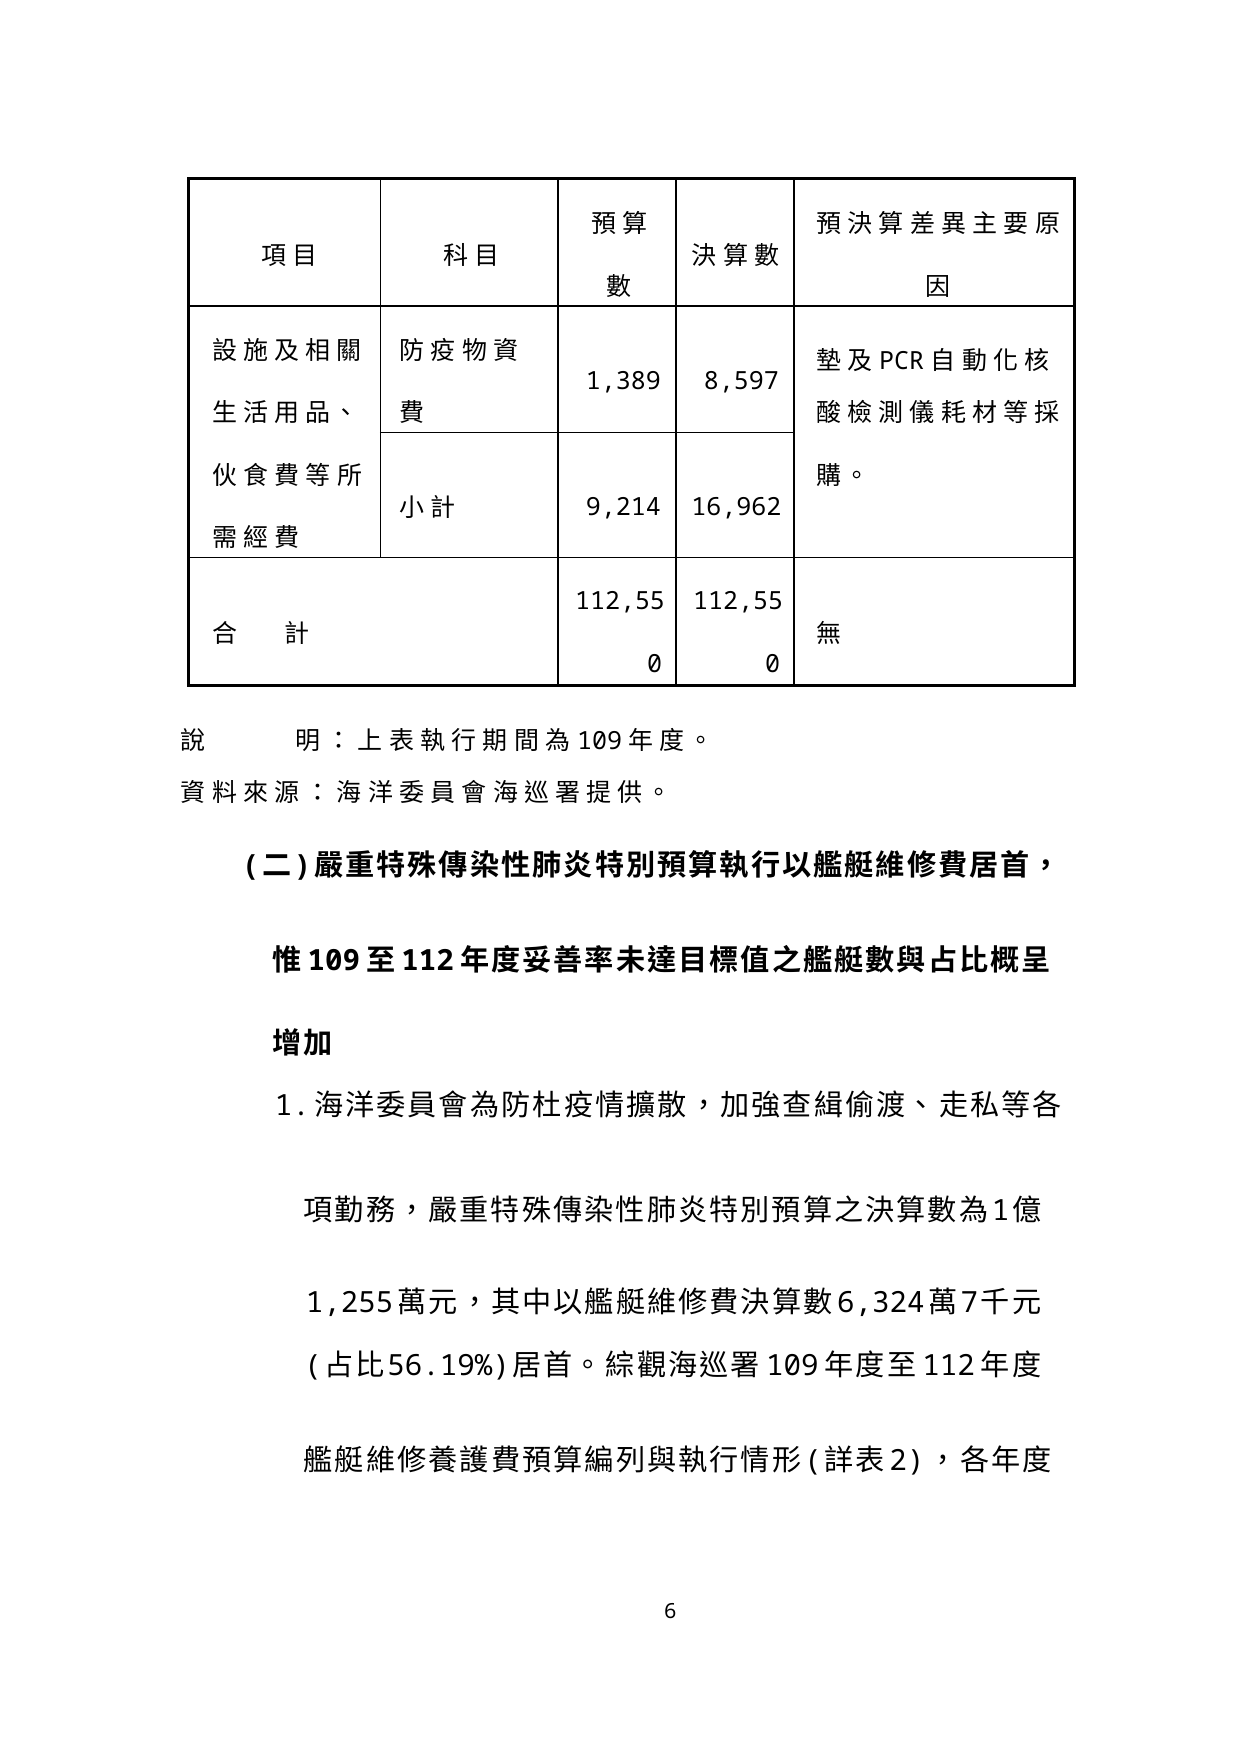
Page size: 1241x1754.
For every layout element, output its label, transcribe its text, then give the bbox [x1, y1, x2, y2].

table_cell 無 [795, 558, 1073, 683]
table_cell 16,962 [677, 433, 793, 557]
table_cell 8,597 [677, 307, 793, 432]
table_cell 合 計 [190, 558, 557, 683]
table_cell 防疫物資費 [381, 307, 557, 432]
table_cell 112,550 [677, 558, 793, 683]
table_cell 1,389 [559, 307, 675, 432]
table_cell 112,550 [559, 558, 675, 683]
table_cell 設施及相關生活用品、伙食費等所需經費 [190, 307, 380, 557]
table_header 項目 [190, 180, 380, 305]
table_cell 9,214 [559, 433, 675, 557]
text 1.海洋委員會為防杜疫情擴散，加強查緝偷渡、走私等各項勤務，嚴重特殊傳染性肺炎特別預算之決算數為1億1,255萬元，其中以艦艇維修費決算數6,324萬7千元(占比56.19%)居首。綜觀海巡署109年度至112年度艦艇維修養護費預算編列與執行情形(詳表2)，各年度 [266, 1062, 1063, 1499]
table_header 預決算差異主要原因 [795, 180, 1073, 305]
table_header 科目 [381, 180, 557, 305]
text 資料來源：海洋委員會海巡署提供。 [177, 749, 1063, 812]
text (二)嚴重特殊傳染性肺炎特別預算執行以艦艇維修費居首，惟109至112年度妥善率未達目標值之艦艇數與占比概呈增加 [236, 812, 1063, 1062]
table_header 預算數 [559, 180, 675, 305]
table_cell 墊及PCR自動化核酸檢測儀耗材等採購。 [795, 307, 1073, 557]
text 說 明：上表執行期間為109年度。 [177, 687, 1063, 749]
table_cell 小計 [381, 433, 557, 557]
table_header 決算數 [677, 180, 793, 305]
